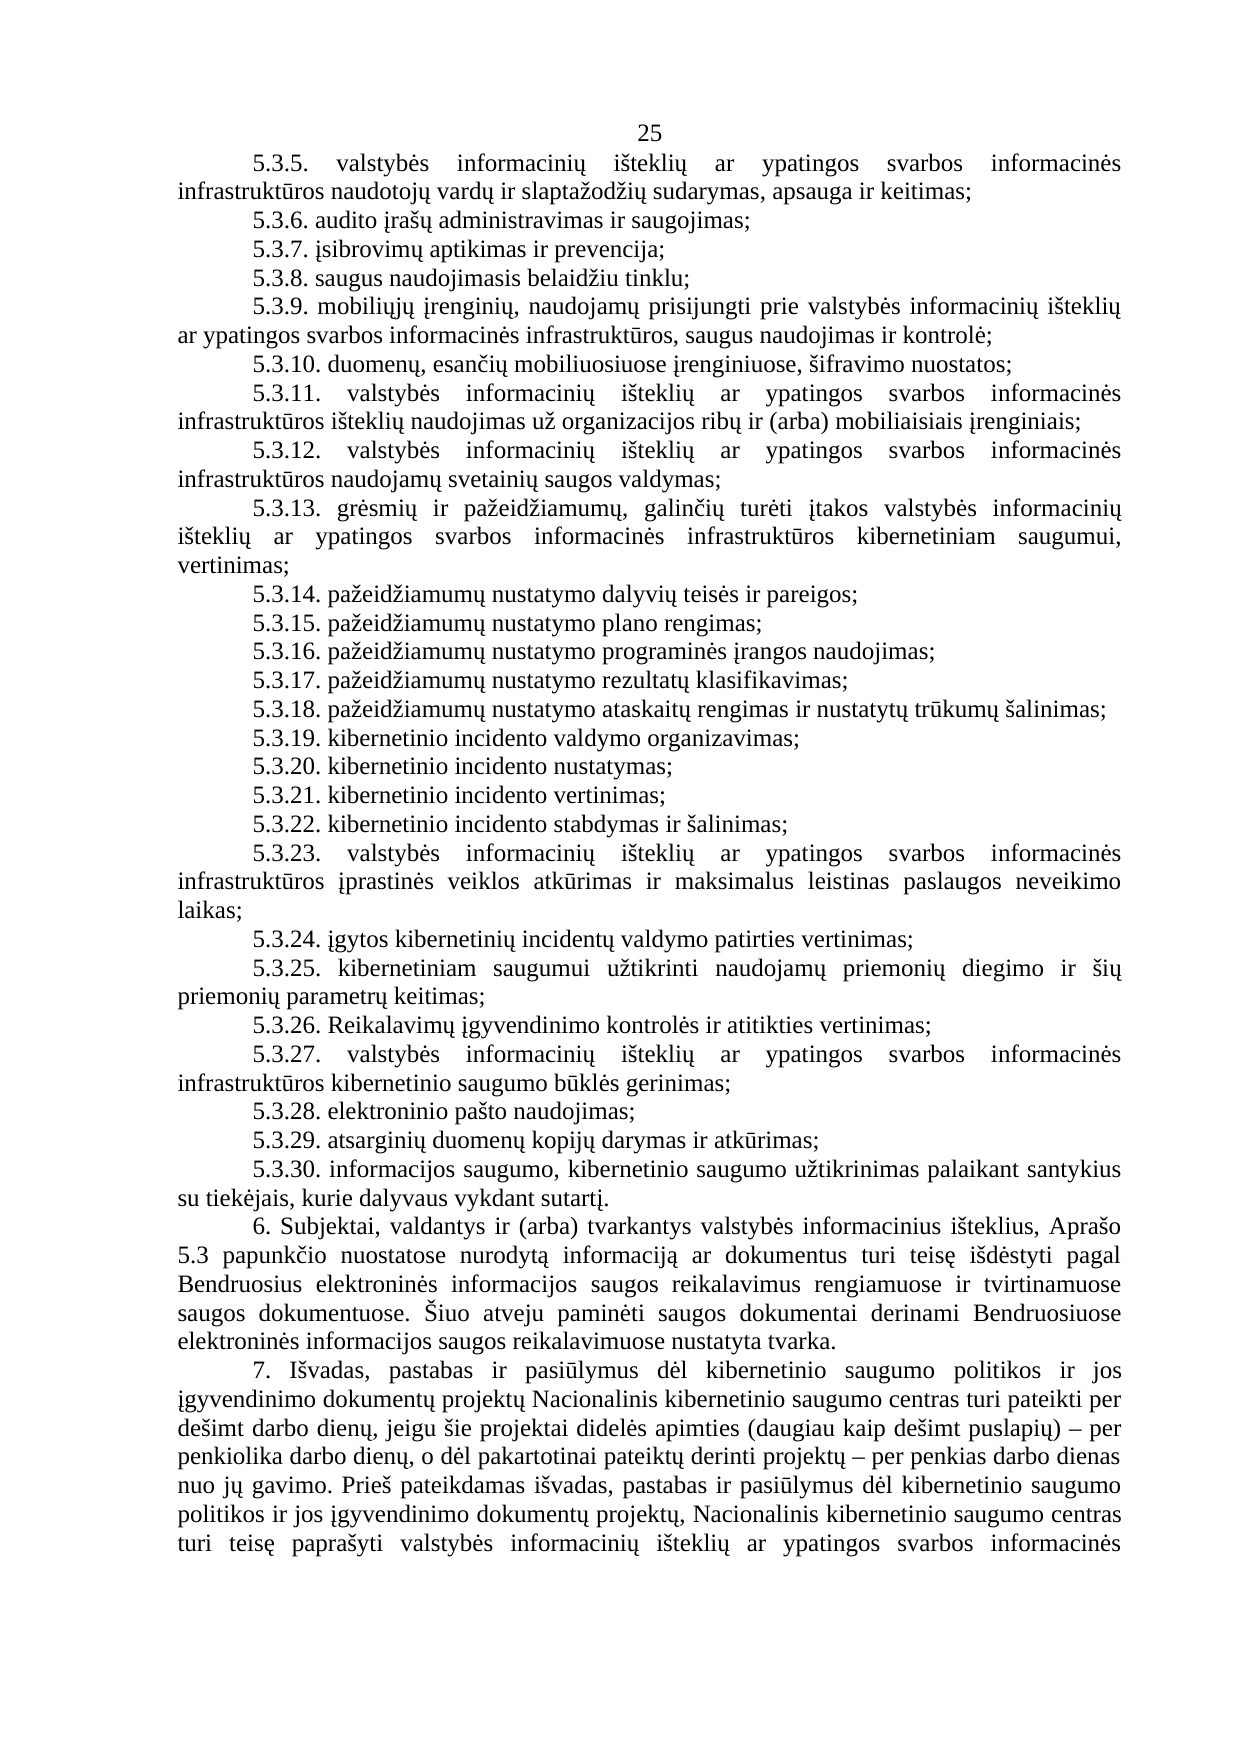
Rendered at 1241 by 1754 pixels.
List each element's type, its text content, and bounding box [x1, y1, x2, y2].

text 5.3.6. audito įrašų administravimas ir saugojimas; [177, 205, 1122, 234]
text 5.3.8. saugus naudojimasis belaidžiu tinklu; [177, 263, 1122, 291]
text 5.3.16. pažeidžiamumų nustatymo programinės įrangos naudojimas; [177, 636, 1122, 665]
text 5.3.14. pažeidžiamumų nustatymo dalyvių teisės ir pareigos; [177, 579, 1122, 608]
text 5.3.24. įgytos kibernetinių incidentų valdymo patirties vertinimas; [177, 924, 1122, 953]
text 5.3.25. kibernetiniam saugumui užtikrinti naudojamų priemonių diegimo ir šių priemonių parametrų keitimas; [177, 953, 1122, 1010]
text 5.3.17. pažeidžiamumų nustatymo rezultatų klasifikavimas; [177, 665, 1122, 694]
text 5.3.7. įsibrovimų aptikimas ir prevencija; [177, 234, 1122, 263]
text 7. Išvadas, pastabas ir pasiūlymus dėl kibernetinio saugumo politikos ir jos įgyvendinimo dokumentų projektų Nacionalinis kibernetinio saugumo centras turi pateikti per dešimt darbo dienų, jeigu šie projektai didelės apimties (daugiau kaip dešimt puslapių) – per penkiolika darbo dienų, o dėl pakartotinai pateiktų derinti projektų – per penkias darbo dienas nuo jų gavimo. Prieš pateikdamas išvadas, pastabas ir pasiūlymus dėl kibernetinio saugumo politikos ir jos įgyvendinimo dokumentų projektų, Nacionalinis kibernetinio saugumo centras turi teisę paprašyti valstybės informacinių išteklių ar ypatingos svarbos informacinės [177, 1355, 1122, 1556]
text 5.3.28. elektroninio pašto naudojimas; [177, 1096, 1122, 1125]
text 5.3.22. kibernetinio incidento stabdymas ir šalinimas; [177, 809, 1122, 838]
text 6. Subjektai, valdantys ir (arba) tvarkantys valstybės informacinius išteklius, Aprašo 5.3 papunkčio nuostatose nurodytą informaciją ar dokumentus turi teisę išdėstyti pagal Bendruosius elektroninės informacijos saugos reikalavimus rengiamuose ir tvirtinamuose saugos dokumentuose. Šiuo atveju paminėti saugos dokumentai derinami Bendruosiuose elektroninės informacijos saugos reikalavimuose nustatyta tvarka. [177, 1211, 1122, 1355]
text 5.3.23. valstybės informacinių išteklių ar ypatingos svarbos informacinės infrastruktūros įprastinės veiklos atkūrimas ir maksimalus leistinas paslaugos neveikimo laikas; [177, 838, 1122, 924]
text 5.3.27. valstybės informacinių išteklių ar ypatingos svarbos informacinės infrastruktūros kibernetinio saugumo būklės gerinimas; [177, 1039, 1122, 1096]
text 5.3.5. valstybės informacinių išteklių ar ypatingos svarbos informacinės infrastruktūros naudotojų vardų ir slaptažodžių sudarymas, apsauga ir keitimas; [177, 148, 1122, 205]
text 5.3.11. valstybės informacinių išteklių ar ypatingos svarbos informacinės infrastruktūros išteklių naudojimas už organizacijos ribų ir (arba) mobiliaisiais įrenginiais; [177, 378, 1122, 435]
text 5.3.10. duomenų, esančių mobiliuosiuose įrenginiuose, šifravimo nuostatos; [177, 349, 1122, 378]
text 5.3.29. atsarginių duomenų kopijų darymas ir atkūrimas; [252, 1125, 1122, 1154]
text 5.3.12. valstybės informacinių išteklių ar ypatingos svarbos informacinės infrastruktūros naudojamų svetainių saugos valdymas; [177, 435, 1122, 493]
text 5.3.21. kibernetinio incidento vertinimas; [177, 780, 1122, 809]
text 5.3.30. informacijos saugumo, kibernetinio saugumo užtikrinimas palaikant santykius su tiekėjais, kurie dalyvaus vykdant sutartį. [177, 1154, 1122, 1211]
text 5.3.13. grėsmių ir pažeidžiamumų, galinčių turėti įtakos valstybės informacinių išteklių ar ypatingos svarbos informacinės infrastruktūros kibernetiniam saugumui, vertinimas; [177, 493, 1122, 579]
text 5.3.18. pažeidžiamumų nustatymo ataskaitų rengimas ir nustatytų trūkumų šalinimas; [177, 694, 1122, 723]
text 5.3.20. kibernetinio incidento nustatymas; [177, 751, 1122, 780]
text 5.3.19. kibernetinio incidento valdymo organizavimas; [177, 723, 1122, 751]
text 5.3.15. pažeidžiamumų nustatymo plano rengimas; [177, 608, 1122, 636]
text 5.3.9. mobiliųjų įrenginių, naudojamų prisijungti prie valstybės informacinių išteklių ar ypatingos svarbos informacinės infrastruktūros, saugus naudojimas ir kontrolė; [177, 291, 1122, 349]
text 5.3.26. Reikalavimų įgyvendinimo kontrolės ir atitikties vertinimas; [177, 1010, 1122, 1039]
